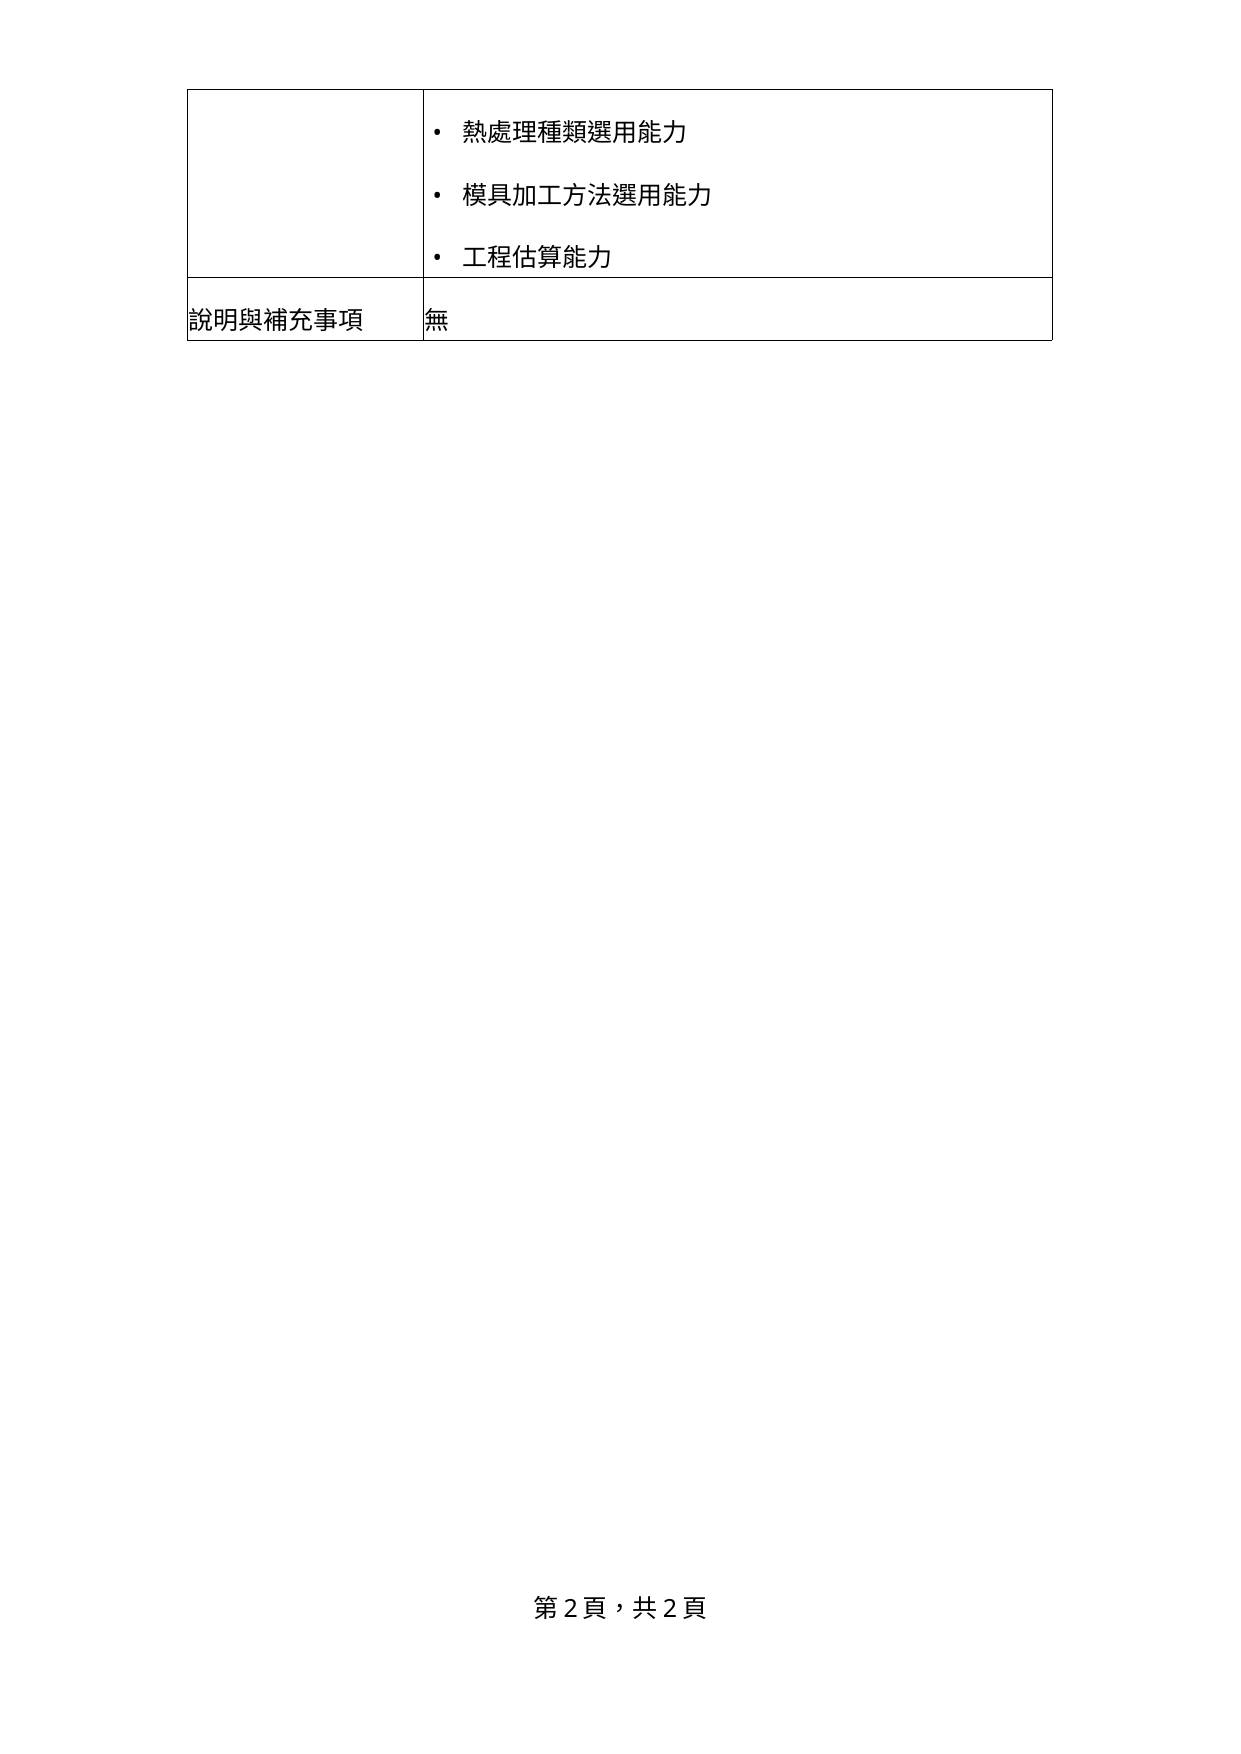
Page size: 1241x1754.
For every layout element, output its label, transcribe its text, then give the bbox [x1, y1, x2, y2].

table_cell 表面織構符號、尺寸公差、幾何公差辨別能力 金屬板材規格判別能力 沖壓模具材料種類判別能力 沖床規格選用能力 熱處理種類選用能力 模具加工方法選用能力 工程估算能力 [424, 90, 1052, 277]
table_cell 說明與補充事項 [188, 278, 423, 340]
table_cell 無 [424, 278, 1052, 340]
table_cell [188, 90, 423, 277]
